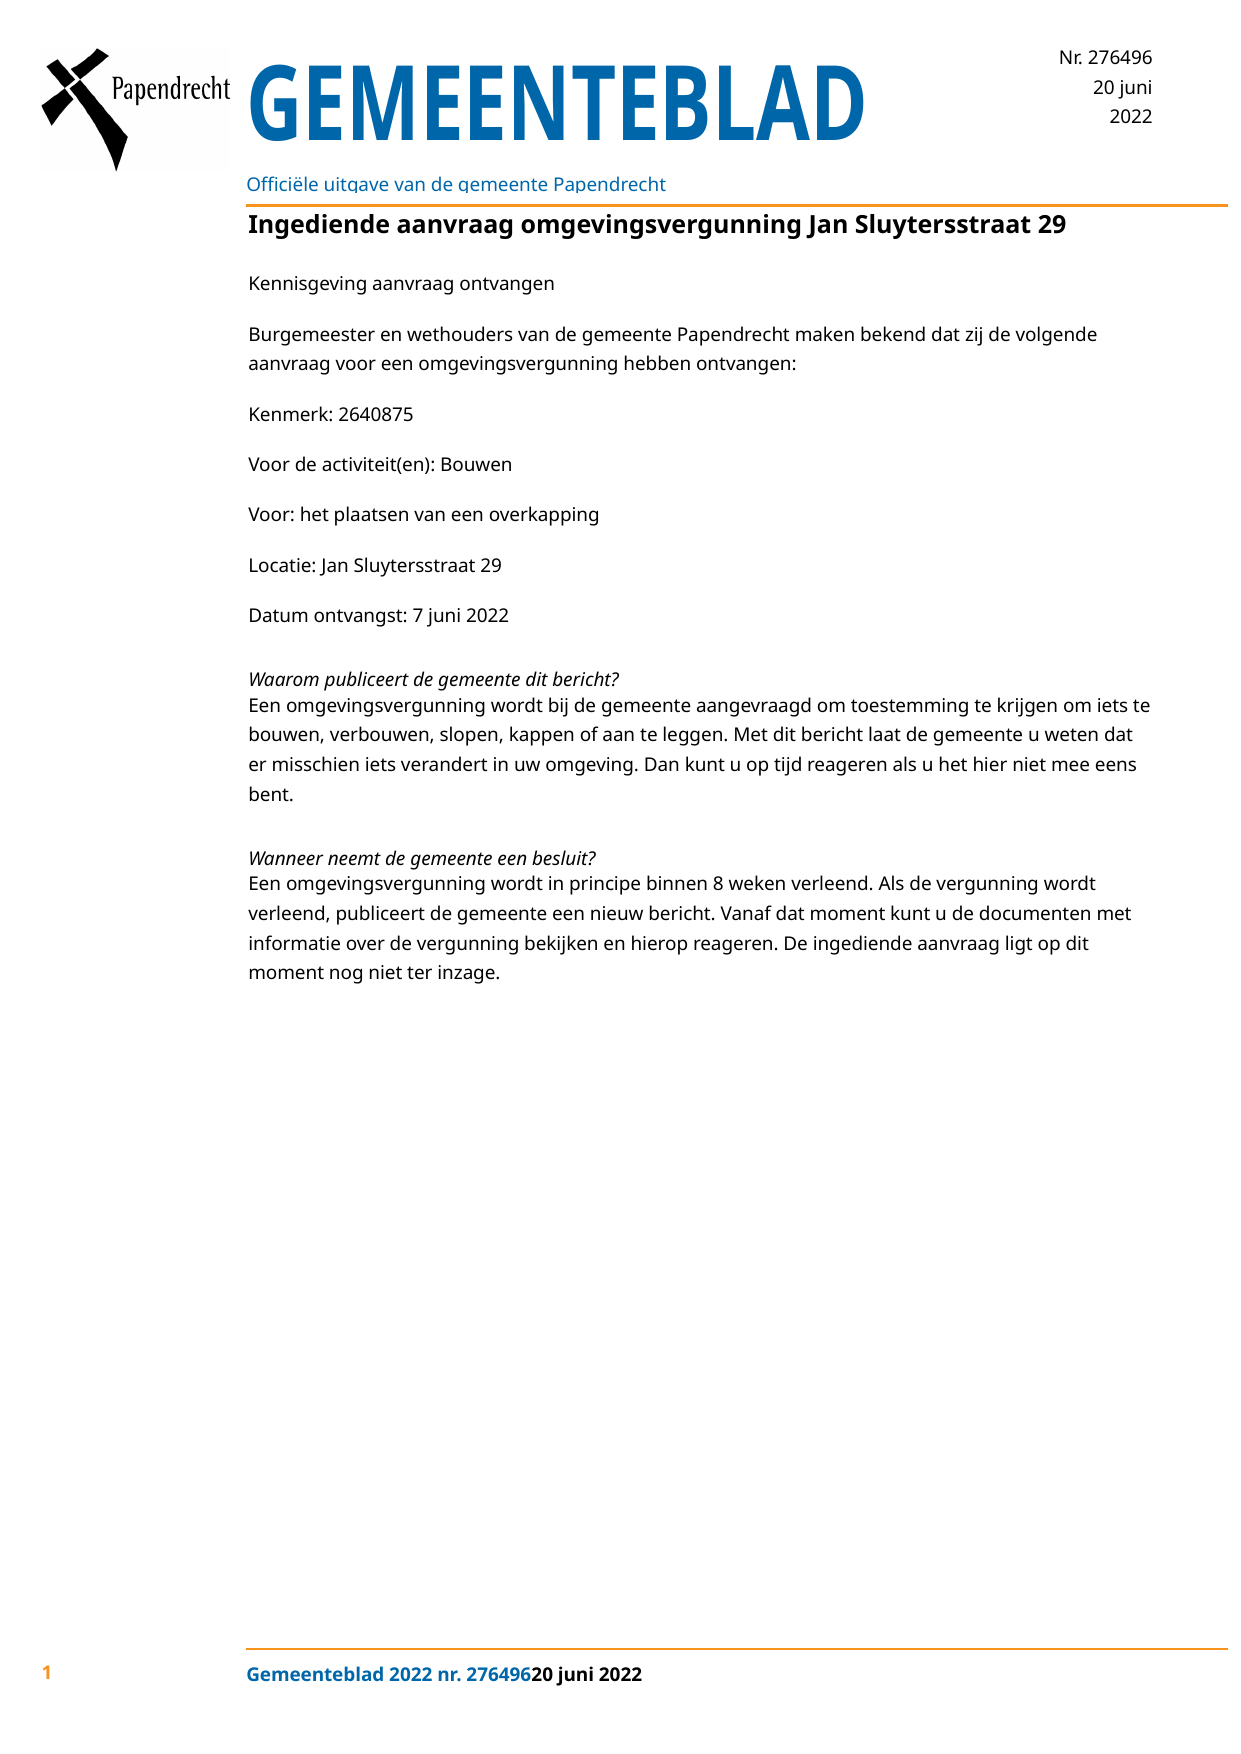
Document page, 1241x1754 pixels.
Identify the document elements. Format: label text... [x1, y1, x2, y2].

text Waarom publiceert de gemeente dit bericht? [248, 666, 1152, 692]
text Locatie: Jan Sluytersstraat 29 [248, 552, 1152, 578]
text Kennisgeving aanvraag ontvangen [248, 270, 1152, 296]
picture [41, 47, 231, 172]
text Een omgevingsvergunning wordt in principe binnen 8 weken verleend. Als de vergunning wordt verleend, publiceert de gemeente een nieuw bericht. Vanaf dat moment kunt u de documenten met informatie over de vergunning bekijken en hierop reageren. De ingediende aanvraag ligt op dit moment nog niet ter inzage. [248, 871, 1152, 985]
text Voor de activiteit(en): Bouwen [248, 451, 1152, 477]
text Een omgevingsvergunning wordt bij de gemeente aangevraagd om toestemming te krijgen om iets te bouwen, verbouwen, slopen, kappen of aan te leggen. Met dit bericht laat de gemeente u weten dat er misschien iets verandert in uw omgeving. Dan kunt u op tijd reageren als u het hier niet mee eens bent. [248, 692, 1152, 807]
text Datum ontvangst: 7 juni 2022 [248, 602, 1152, 628]
text Burgemeester en wethouders van de gemeente Papendrecht maken bekend dat zij de volgende aanvraag voor een omgevingsvergunning hebben ontvangen: [248, 321, 1152, 376]
text Kenmerk: 2640875 [248, 401, 1152, 426]
text Ingediende aanvraag omgevingsvergunning Jan Sluytersstraat 29 [248, 207, 1152, 241]
text Voor: het plaatsen van een overkapping [248, 502, 1152, 527]
text Wanneer neemt de gemeente een besluit? [248, 845, 1152, 871]
